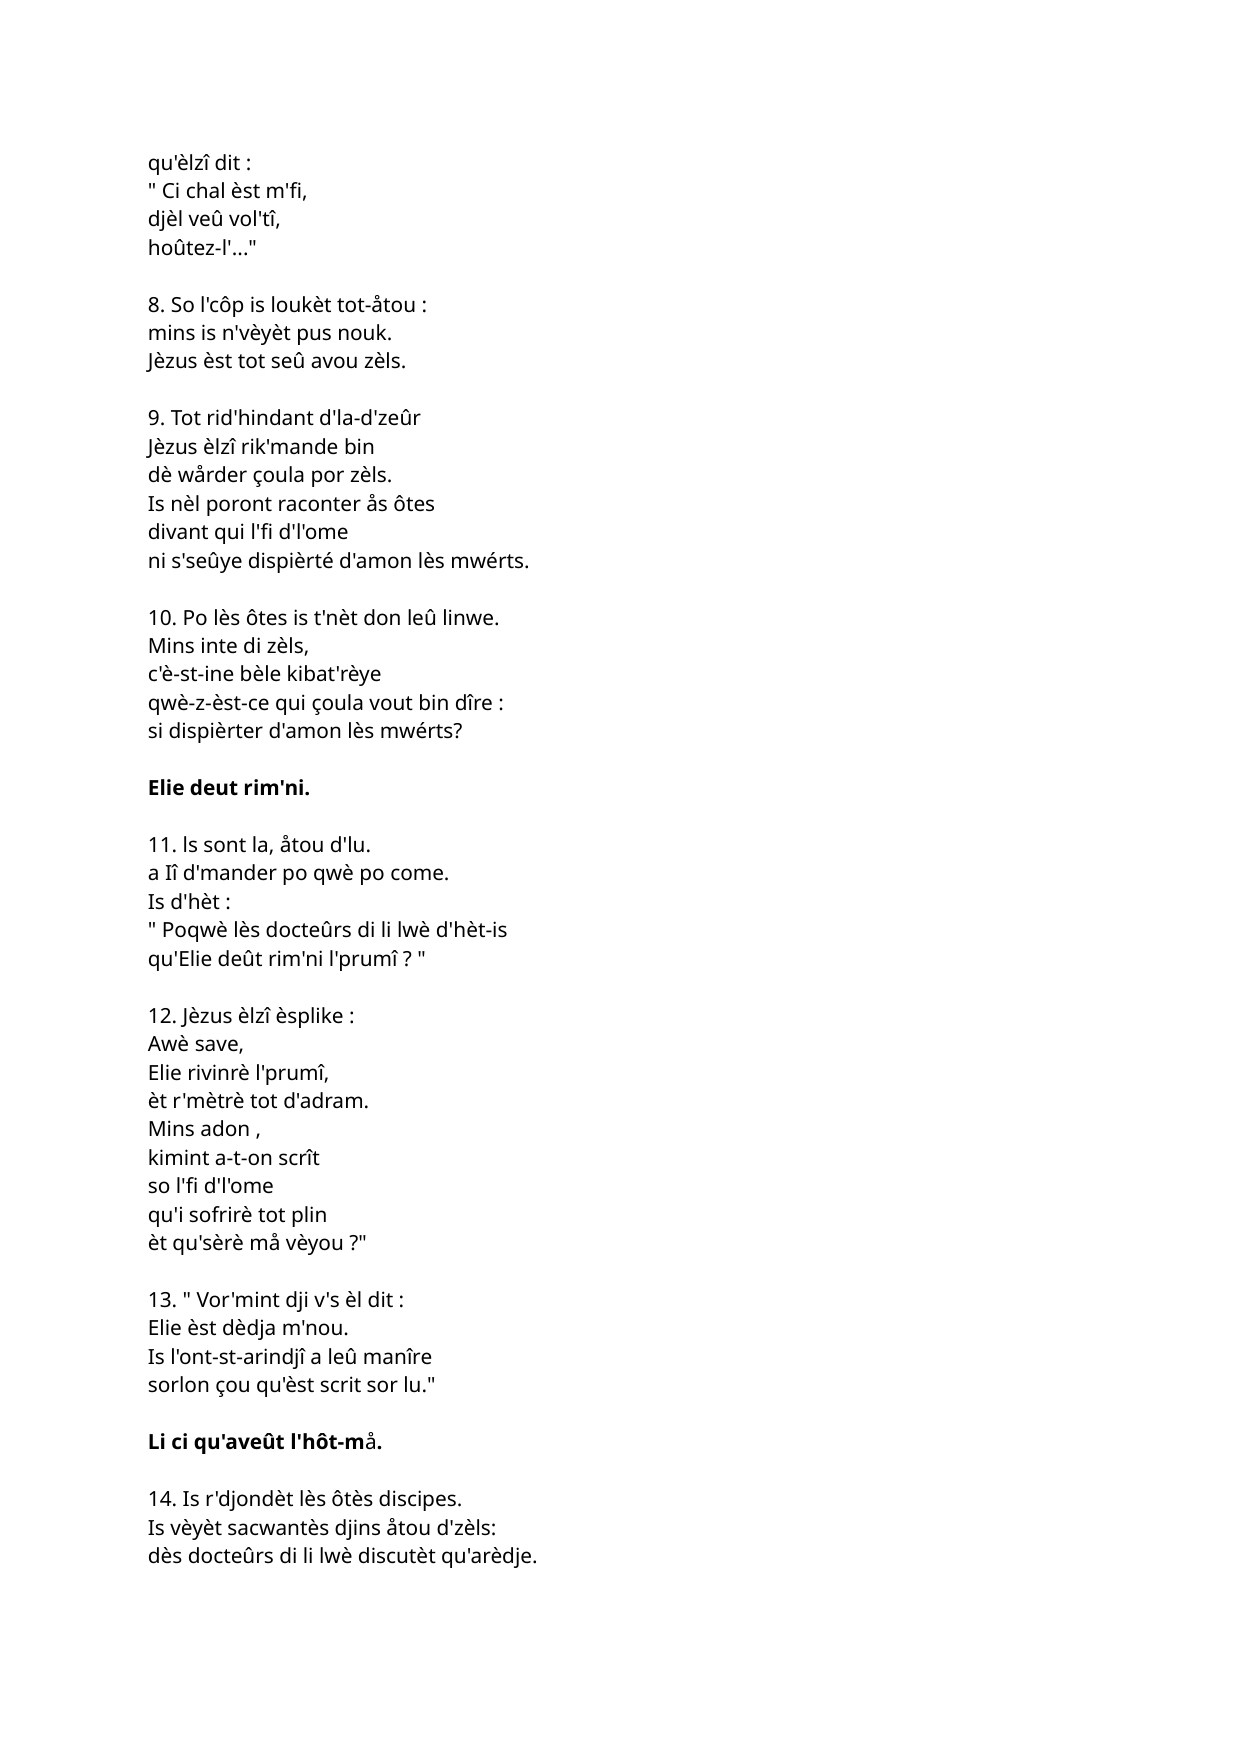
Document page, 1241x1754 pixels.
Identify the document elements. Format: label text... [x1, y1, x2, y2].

text Is vèyèt sacwantès djins åtou d'zèls: [148, 1513, 1093, 1541]
text èt r'mètrè tot d'adram. [148, 1086, 1093, 1114]
text 12. Jèzus èlzî èsplike : [148, 1001, 1093, 1029]
text Jèzus èlzî rik'mande bin [148, 432, 1093, 460]
text Jèzus èst tot seû avou zèls. [148, 347, 1093, 375]
text Awè save, [148, 1029, 1093, 1058]
text 9. Tot rid'hindant d'la-d'zeûr [148, 403, 1093, 432]
text Elie deut rim'ni. [148, 773, 1093, 802]
text Mins inte di zèls, [148, 631, 1093, 659]
text dè wårder çoula por zèls. [148, 460, 1093, 489]
text divant qui l'fi d'l'ome [148, 517, 1093, 546]
text " Ci chal èst m'fi, [148, 176, 1093, 204]
text qwè-z-èst-ce qui çoula vout bin dîre : [148, 688, 1093, 716]
text sorlon çou qu'èst scrit sor lu." [148, 1370, 1093, 1399]
text 11. ls sont la, åtou d'lu. [148, 830, 1093, 858]
text c'è-st-ine bèle kibat'rèye [148, 659, 1093, 688]
text dès docteûrs di li lwè discutèt qu'arèdje. [148, 1541, 1093, 1569]
text hoûtez-l'..." [148, 233, 1093, 261]
text ni s'seûye dispièrté d'amon lès mwérts. [148, 546, 1093, 574]
text 13. " Vor'mint dji v's èl dit : [148, 1285, 1093, 1313]
text Li ci qu'aveût l'hôt-må. [148, 1427, 1093, 1456]
text Is d'hèt : [148, 887, 1093, 915]
text 14. Is r'djondèt lès ôtès discipes. [148, 1484, 1093, 1513]
text 8. So l'côp is loukèt tot-åtou : [148, 290, 1093, 318]
text djèl veû vol'tî, [148, 204, 1093, 233]
text 10. Po lès ôtes is t'nèt don leû linwe. [148, 603, 1093, 631]
text si dispièrter d'amon lès mwérts? [148, 716, 1093, 745]
text qu'Elie deût rim'ni l'prumî ? " [148, 944, 1093, 972]
text Elie èst dèdja m'nou. [148, 1313, 1093, 1342]
text Is l'ont-st-arindjî a leû manîre [148, 1342, 1093, 1370]
text a Iî d'mander po qwè po come. [148, 858, 1093, 887]
text qu'èlzî dit : [148, 148, 1093, 176]
text " Poqwè lès docteûrs di li lwè d'hèt-is [148, 915, 1093, 944]
text kimint a-t-on scrît [148, 1143, 1093, 1171]
text mins is n'vèyèt pus nouk. [148, 318, 1093, 347]
text qu'i sofrirè tot plin [148, 1200, 1093, 1228]
text èt qu'sèrè må vèyou ?" [148, 1228, 1093, 1257]
text Is nèl poront raconter ås ôtes [148, 489, 1093, 517]
text Mins adon , [148, 1114, 1093, 1143]
text so l'fi d'l'ome [148, 1171, 1093, 1200]
text Elie rivinrè l'prumî, [148, 1058, 1093, 1086]
